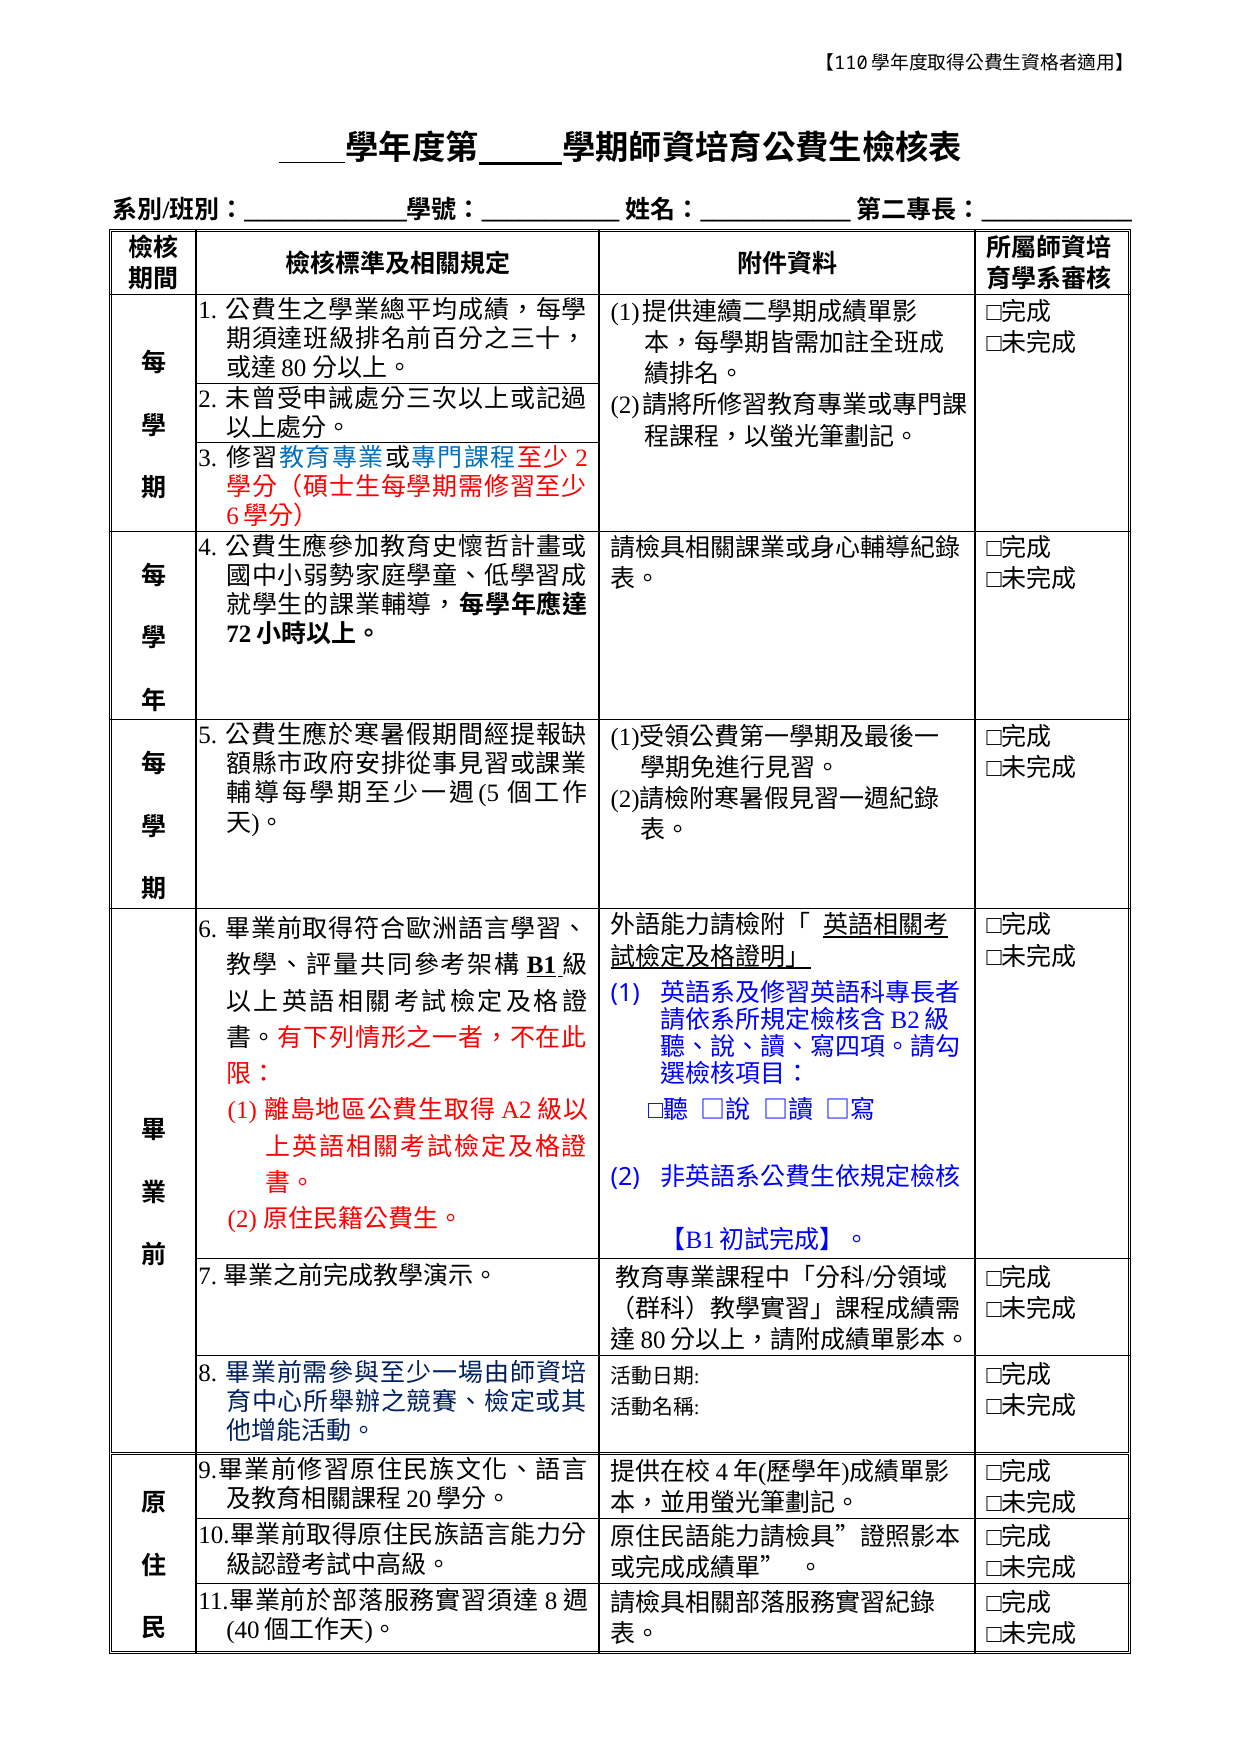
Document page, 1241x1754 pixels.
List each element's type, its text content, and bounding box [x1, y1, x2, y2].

table_cell □完成 □未完成 [976, 532, 1128, 719]
table_cell □完成 □未完成 [976, 1455, 1128, 1517]
table_cell 1. 公費生之學業總平均成績，每學期須達班級排名前百分之三十，或達80 分以上。 [197, 295, 598, 383]
table_cell 請檢具相關課業或身心輔導紀錄表。 [600, 532, 974, 719]
table_cell (1)受領公費第一學期及最後一學期免進行見習。 (2)請檢附寒暑假見習一週紀錄表。 [600, 720, 974, 908]
table_header 檢核標準及相關規定 [197, 232, 598, 294]
table_header 所屬師資培育學系審核 [976, 232, 1128, 294]
table_cell 每學期 [112, 295, 195, 531]
table_cell 10.畢業前取得原住民族語言能力分級認證考試中高級。 [197, 1519, 598, 1583]
table_cell 外語能力請檢附「 英語相關考試檢定及格證明」 英語系及修習英語科專長者請依系所規定檢核含B2級聽、說、讀、寫四項。請勾選檢核項目： □聽 □說 □讀 □寫 非英語系公費生依規定檢核【B1初試完成】。 [600, 909, 974, 1258]
table_cell 教育專業課程中「分科/分領域（群科）教學實習」課程成績需達80分以上，請附成績單影本。 [600, 1259, 974, 1355]
table_cell 2. 未曾受申誡處分三次以上或記過以上處分。 [197, 384, 598, 442]
table_header 附件資料 [600, 232, 974, 294]
table_cell 原住民語能力請檢具”證照影本或完成成績單” 。 [600, 1519, 974, 1583]
table_cell □完成 □未完成 [976, 909, 1128, 1258]
table_cell □完成 □未完成 [976, 720, 1128, 908]
table_cell 原住民公費生 [112, 1455, 195, 1651]
table_cell □完成 □未完成 [976, 295, 1128, 531]
text 學年度第 學期師資培育公費生檢核表 [106, 103, 1134, 166]
table_cell 4. 公費生應參加教育史懷哲計畫或國中小弱勢家庭學童、低學習成就學生的課業輔導，每學年應達72小時以上。 [197, 532, 598, 719]
table_cell 5. 公費生應於寒暑假期間經提報缺額縣市政府安排從事見習或課業輔導每學期至少一週(5個工作天)。 [197, 720, 598, 908]
text 系別/班別：_____________學號：___________ 姓名：____________ 第二專長：____________ [112, 166, 1134, 228]
table_cell 9.畢業前修習原住民族文化、語言及教育相關課程20學分。 [197, 1455, 598, 1517]
table_cell 每學年 [112, 532, 195, 719]
table_cell □完成 □未完成 [976, 1519, 1128, 1583]
table_cell 11.畢業前於部落服務實習須達8週(40個工作天)。 [197, 1584, 598, 1651]
table_cell 提供在校4年(歷學年)成績單影本，並用螢光筆劃記。 [600, 1455, 974, 1517]
table_cell 6. 畢業前取得符合歐洲語言學習、教學、評量共同參考架構B1級以上英語相關考試檢定及格證書。有下列情形之一者，不在此限： (1) 離島地區公費生取得A2級以上英語相關考試檢定及格證書。 (2) 原住民籍公費生。 [197, 909, 598, 1258]
table_cell 8. 畢業前需參與至少一場由師資培育中心所舉辦之競賽、檢定或其他增能活動。 [197, 1356, 598, 1452]
table_header 檢核期間 [112, 232, 195, 294]
table_cell □完成 □未完成 [976, 1259, 1128, 1355]
table_cell 畢 業前 [112, 909, 195, 1452]
table_cell 3. 修習教育專業或專門課程至少2學分（碩士生每學期需修習至少6學分） [197, 443, 598, 531]
table_cell □完成 □未完成 [976, 1356, 1128, 1452]
table_cell 每學期 [112, 720, 195, 908]
table_cell □完成 □未完成 [976, 1584, 1128, 1651]
table_cell 活動日期: 活動名稱: [600, 1356, 974, 1452]
table_cell 7. 畢業之前完成教學演示。 [197, 1259, 598, 1355]
table_cell 請檢具相關部落服務實習紀錄表。 [600, 1584, 974, 1651]
table_cell 提供連續二學期成績單影本，每學期皆需加註全班成績排名。 請將所修習教育專業或專門課程課程，以螢光筆劃記。 [600, 295, 974, 531]
